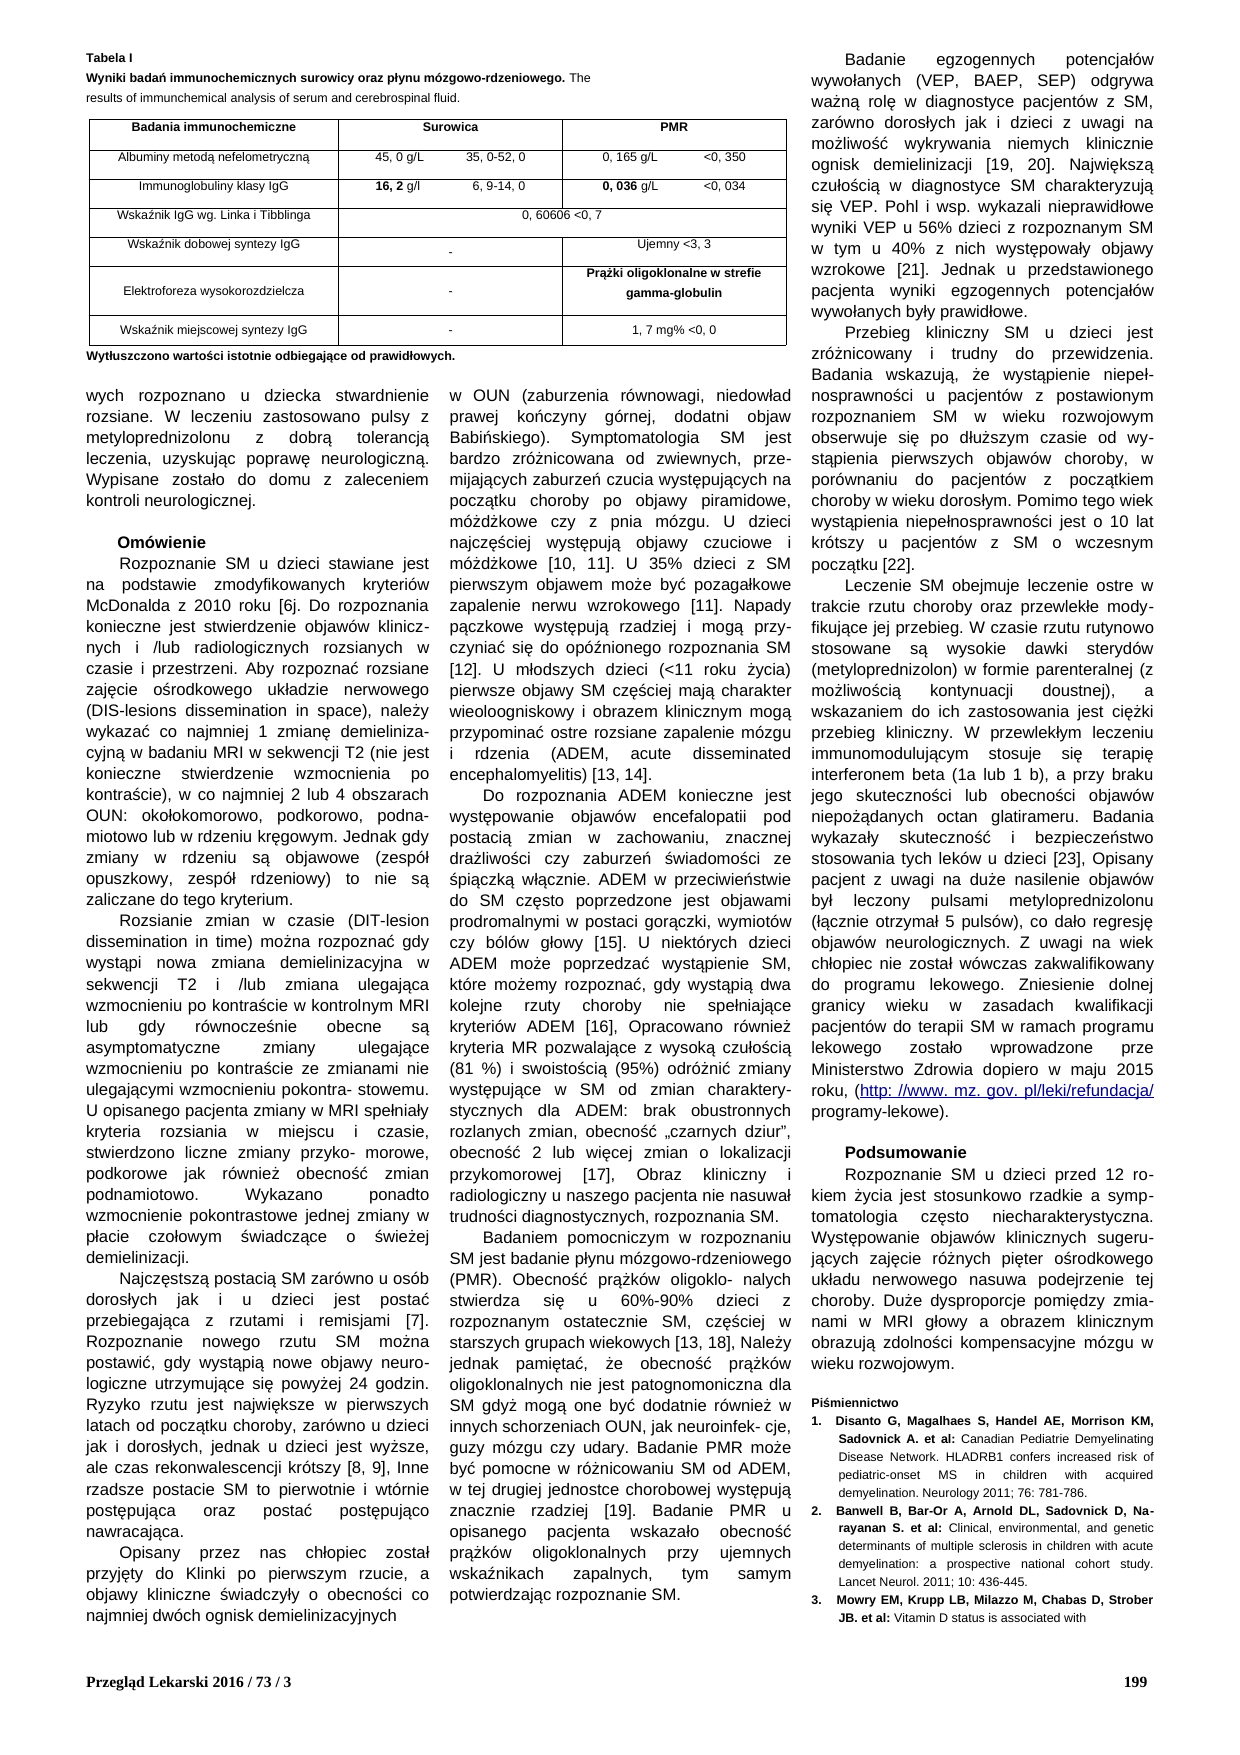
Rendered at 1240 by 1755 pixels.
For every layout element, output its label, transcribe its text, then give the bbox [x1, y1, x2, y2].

text Badanie egzogennych potencjałów wywołanych (VEP, BAEP, SEP) odgrywa ważną rolę w diagnostyce pacjentów z SM, zarówno dorosłych jak i dzieci z uwagi na możliwość wykrywania niemych klinicznie ognisk demielinizacji [19, 20]. Największą czułością w diagnostyce SM charakteryzują się VEP. Pohl i wsp. wykazali nieprawidłowe wyniki VEP u 56% dzieci z rozpoznanym SM w tym u 40% z nich występowały objawy wzrokowe [21]. Jednak u przedstawionego pacjenta wyniki egzogennych potencjałów wywołanych były prawidłowe. [811, 49, 1154, 321]
table_cell Prążki oligoklonalne w strefie gamma-globulin [563, 267, 786, 315]
table_cell Wskaźnik dobowej syntezy IgG [90, 238, 338, 266]
text Opisany przez nas chłopiec został przyjęty do Klinki po pierwszym rzucie, a objawy kliniczne świadczyły o obecności co najmniej dwóch ognisk demielinizacyjnych [86, 1542, 429, 1625]
table_cell - [339, 316, 562, 345]
text Wyniki badań immunochemicznych surowicy oraz płynu mózgowo-rdzeniowego. The results of immunchemical analysis of serum and cerebrospinal fluid. [86, 71, 615, 105]
table_header PMR [563, 120, 786, 150]
text Przebieg kliniczny SM u dzieci jest zróżnicowany i trudny do przewidzenia. Badania wskazują, że wystąpienie niepeł­nosprawności u pacjentów z postawionym rozpoznaniem SM w wieku rozwojowym obserwuje się po dłuższym czasie od wy­stąpienia pierwszych objawów choroby, w porównaniu do pacjentów z początkiem choroby w wieku dorosłym. Pomimo tego wiek wystąpienia niepełnosprawności jest o 10 lat krótszy u pacjentów z SM o wczesnym początku [22]. [811, 323, 1154, 573]
table_cell 0, 165 g/L <0, 350 [563, 151, 786, 179]
subtitle Omówienie [86, 532, 429, 552]
subtitle Podsumowanie [811, 1143, 1154, 1162]
text Rozsianie zmian w czasie (DIT-lesion dissemination in time) można rozpoznać gdy wystąpi nowa zmiana demielinizacyjna w sekwencji T2 i /lub zmiana ulegająca wzmocnieniu po kontraście w kontrol­nym MRI lub gdy równocześnie obecne są asymptomatyczne zmiany ulegające wzmocnieniu po kontraście ze zmianami nie ulegającymi wzmocnieniu pokontra- stowemu. U opisanego pacjenta zmiany w MRI spełniały kryteria rozsiania w miejscu i czasie, stwierdzono liczne zmiany przyko- morowe, podkorowe jak również obecność zmian podnamiotowo. Wykazano ponadto wzmocnienie pokontrastowe jednej zmiany w płacie czołowym świadczące o świeżej demielinizacji. [86, 911, 429, 1267]
list Banwell B, Bar-Or A, Arnold DL, Sadovnick D, Na­rayanan S. et al: Clinical, environmental, and genetic determinants of multiple sclerosis in children with acute demyelination: a prospective national cohort study. Lancet Neurol. 2011; 10: 436-445. [811, 1503, 1154, 1589]
text w OUN (zaburzenia równowagi, niedowład prawej kończyny górnej, dodatni objaw Babińskiego). Symptomatologia SM jest bardzo zróżnicowana od zwiewnych, prze­mijających zaburzeń czucia występujących na początku choroby po objawy piramidowe, móżdżkowe czy z pnia mózgu. U dzieci najczęściej występują objawy czuciowe i móżdżkowe [10, 11]. U 35% dzieci z SM pierwszym objawem może być pozagałkowe zapalenie nerwu wzrokowego [11]. Napady pączkowe występują rzadziej i mogą przy­czyniać się do opóźnionego rozpoznania SM [12]. U młodszych dzieci (<11 roku życia) pierwsze objawy SM częściej mają charak­ter wieoloogniskowy i obrazem klinicznym mogą przypominać ostre rozsiane zapalenie mózgu i rdzenia (ADEM, acute disseminated encephalomyelitis) [13, 14]. [449, 386, 791, 784]
table_cell Wskaźnik IgG wg. Linka i Tibblinga [90, 209, 338, 237]
table_header Surowica [339, 120, 562, 150]
text Rozpoznanie SM u dzieci przed 12 ro­kiem życia jest stosunkowo rzadkie a symp­tomatologia często niecharakterystyczna. Występowanie objawów klinicznych sugeru­jących zajęcie różnych pięter ośrodkowego układu nerwowego nasuwa podejrzenie tej choroby. Duże dysproporcje pomiędzy zmia­nami w MRI głowy a obrazem klinicznym obrazują zdolności kompensacyjne mózgu w wieku rozwojowym. [811, 1164, 1154, 1373]
text Badaniem pomocniczym w rozpoznaniu SM jest badanie płynu mózgowo-rdzenio­wego (PMR). Obecność prążków oligoklo- nalych stwierdza się u 60%-90% dzieci z rozpoznanym ostatecznie SM, częściej w starszych grupach wiekowych [13, 18], Na­leży jednak pamiętać, że obecność prążków oligoklonalnych nie jest patognomoniczna dla SM gdyż mogą one być dodatnie również w innych schorzeniach OUN, jak neuroinfek- cje, guzy mózgu czy udary. Badanie PMR może być pomocne w różnicowaniu SM od ADEM, w tej drugiej jednostce chorobowej występują znacznie rzadziej [19]. Badanie PMR u opisanego pacjenta wskazało obec­ność prążków oligoklonalnych przy ujem­nych wskaźnikach zapalnych, tym samym potwierdzając rozpoznanie SM. [449, 1227, 791, 1604]
text Rozpoznanie SM u dzieci stawiane jest na podstawie zmodyfikowanych kryteriów McDonalda z 2010 roku [6j. Do rozpoznania konieczne jest stwierdzenie objawów klinicz­nych i /lub radiologicznych rozsianych w czasie i przestrzeni. Aby rozpoznać rozsiane zajęcie ośrodkowego układzie nerwowego (DIS-lesions dissemination in space), należy wykazać co najmniej 1 zmianę demieliniza- cyjną w badaniu MRI w sekwencji T2 (nie jest konieczne stwierdzenie wzmocnienia po kontraście), w co najmniej 2 lub 4 obszarach OUN: okołokomorowo, podkorowo, podna- miotowo lub w rdzeniu kręgowym. Jednak gdy zmiany w rdzeniu są objawowe (zespół opuszkowy, zespół rdzeniowy) to nie są zaliczane do tego kryterium. [86, 553, 429, 909]
text wych rozpoznano u dziecka stwardnienie rozsiane. W leczeniu zastosowano pulsy z metyloprednizolonu z dobrą tolerancją leczenia, uzyskując poprawę neurologiczną. Wypisane zostało do domu z zaleceniem kontroli neurologicznej. [86, 385, 429, 510]
text Piśmiennictwo [811, 1396, 1154, 1410]
table_cell Ujemny <3, 3 [563, 238, 786, 266]
table_cell Immunoglobuliny klasy IgG [90, 180, 338, 208]
table_cell 0, 036 g/L <0, 034 [563, 180, 786, 208]
text Tabela I [86, 51, 615, 65]
list Disanto G, Magalhaes S, Handel AE, Morrison KM, Sadovnick A. et al: Canadian Pediatrie Demyelina­ting Disease Network. HLADRB1 confers increased risk of pediatric-onset MS in children with acquired demyelination. Neurology 2011; 76: 781-786. [811, 1413, 1154, 1499]
table_cell 1, 7 mg% <0, 0 [563, 316, 786, 345]
text Leczenie SM obejmuje leczenie ostre w trakcie rzutu choroby oraz przewlekłe mody­fikujące jej przebieg. W czasie rzutu rutyno­wo stosowane są wysokie dawki sterydów (metyloprednizolon) w formie parenteralnej (z możliwością kontynuacji doustnej), a wskazaniem do ich zastosowania jest ciężki przebieg kliniczny. W przewlekłym leczeniu immunomodulującym stosuje się terapię interferonem beta (1a lub 1 b), a przy braku jego skuteczności lub obecności objawów niepożądanych octan glatirameru. Badania wykazały skuteczność i bezpieczeństwo stosowania tych leków u dzieci [23], Opisany pacjent z uwagi na duże nasilenie objawów był leczony pulsami metyloprednizolonu (łącznie otrzymał 5 pulsów), co dało regresję objawów neurologicznych. Z uwagi na wiek chłopiec nie został wówczas zakwalifiko­wany do programu lekowego. Zniesienie dolnej granicy wieku w zasadach kwalifikacji pacjentów do terapii SM w ramach progra­mu lekowego zostało wprowadzone prze Ministerstwo Zdrowia dopiero w maju 2015 roku, (http: //www. mz. gov. pl/leki/refundacja/ programy-lekowe). [811, 575, 1154, 1121]
table_cell - [339, 238, 562, 266]
text Wytłuszczono wartości istotnie odbiegające od prawidłowych. [86, 348, 495, 363]
table_cell Albuminy metodą nefelometryczną [90, 151, 338, 179]
text 199 [1124, 1673, 1153, 1691]
table_cell - [339, 267, 562, 315]
table_cell 45, 0 g/L 35, 0-52, 0 [339, 151, 562, 179]
text Do rozpoznania ADEM konieczne jest występowanie objawów encefalopatii pod postacią zmian w zachowaniu, znacznej drażliwości czy zaburzeń świadomości ze śpiączką włącznie. ADEM w przeciwieństwie do SM często poprzedzone jest objawami prodromalnymi w postaci gorączki, wymio­tów czy bólów głowy [15]. U niektórych dzieci ADEM może poprzedzać wystąpienie SM, które możemy rozpoznać, gdy wystąpią dwa kolejne rzuty choroby nie spełniające kryteriów ADEM [16], Opracowano również kryteria MR pozwalające z wysoką czułością (81 %) i swoistością (95%) odróżnić zmiany występujące w SM od zmian charaktery­stycznych dla ADEM: brak obustronnych rozlanych zmian, obecność „czarnych dziur”, obecność 2 lub więcej zmian o lokalizacji przykomorowej [17], Obraz kli­niczny i radiologiczny u naszego pacjenta nie nasuwał trudności diagnostycznych, rozpoznania SM. [449, 786, 791, 1226]
table_cell Elektroforeza wysokorozdzielcza [90, 267, 338, 315]
text Najczęstszą postacią SM zarówno u osób dorosłych jak i u dzieci jest postać przebiegająca z rzutami i remisjami [7]. Rozpoznanie nowego rzutu SM można postawić, gdy wystąpią nowe objawy neuro­logiczne utrzymujące się powyżej 24 godzin. Ryzyko rzutu jest największe w pierwszych latach od początku choroby, zarówno u dzieci jak i dorosłych, jednak u dzieci jest wyższe, ale czas rekonwalescencji krótszy [8, 9], Inne rzadsze postacie SM to pier­wotnie i wtórnie postępująca oraz postać postępująco nawracająca. [86, 1269, 429, 1541]
table_cell Wskaźnik miejscowej syntezy IgG [90, 316, 338, 345]
table_cell 0, 60606 <0, 7 [339, 209, 786, 237]
table_header Badania immunochemiczne [90, 120, 338, 150]
table_cell 16, 2 g/l 6, 9-14, 0 [339, 180, 562, 208]
text Przegląd Lekarski 2016 / 73 / 3 [86, 1673, 1124, 1691]
list Mowry EM, Krupp LB, Milazzo M, Chabas D, Strober JB. et al: Vitamin D status is associated with [811, 1593, 1154, 1625]
